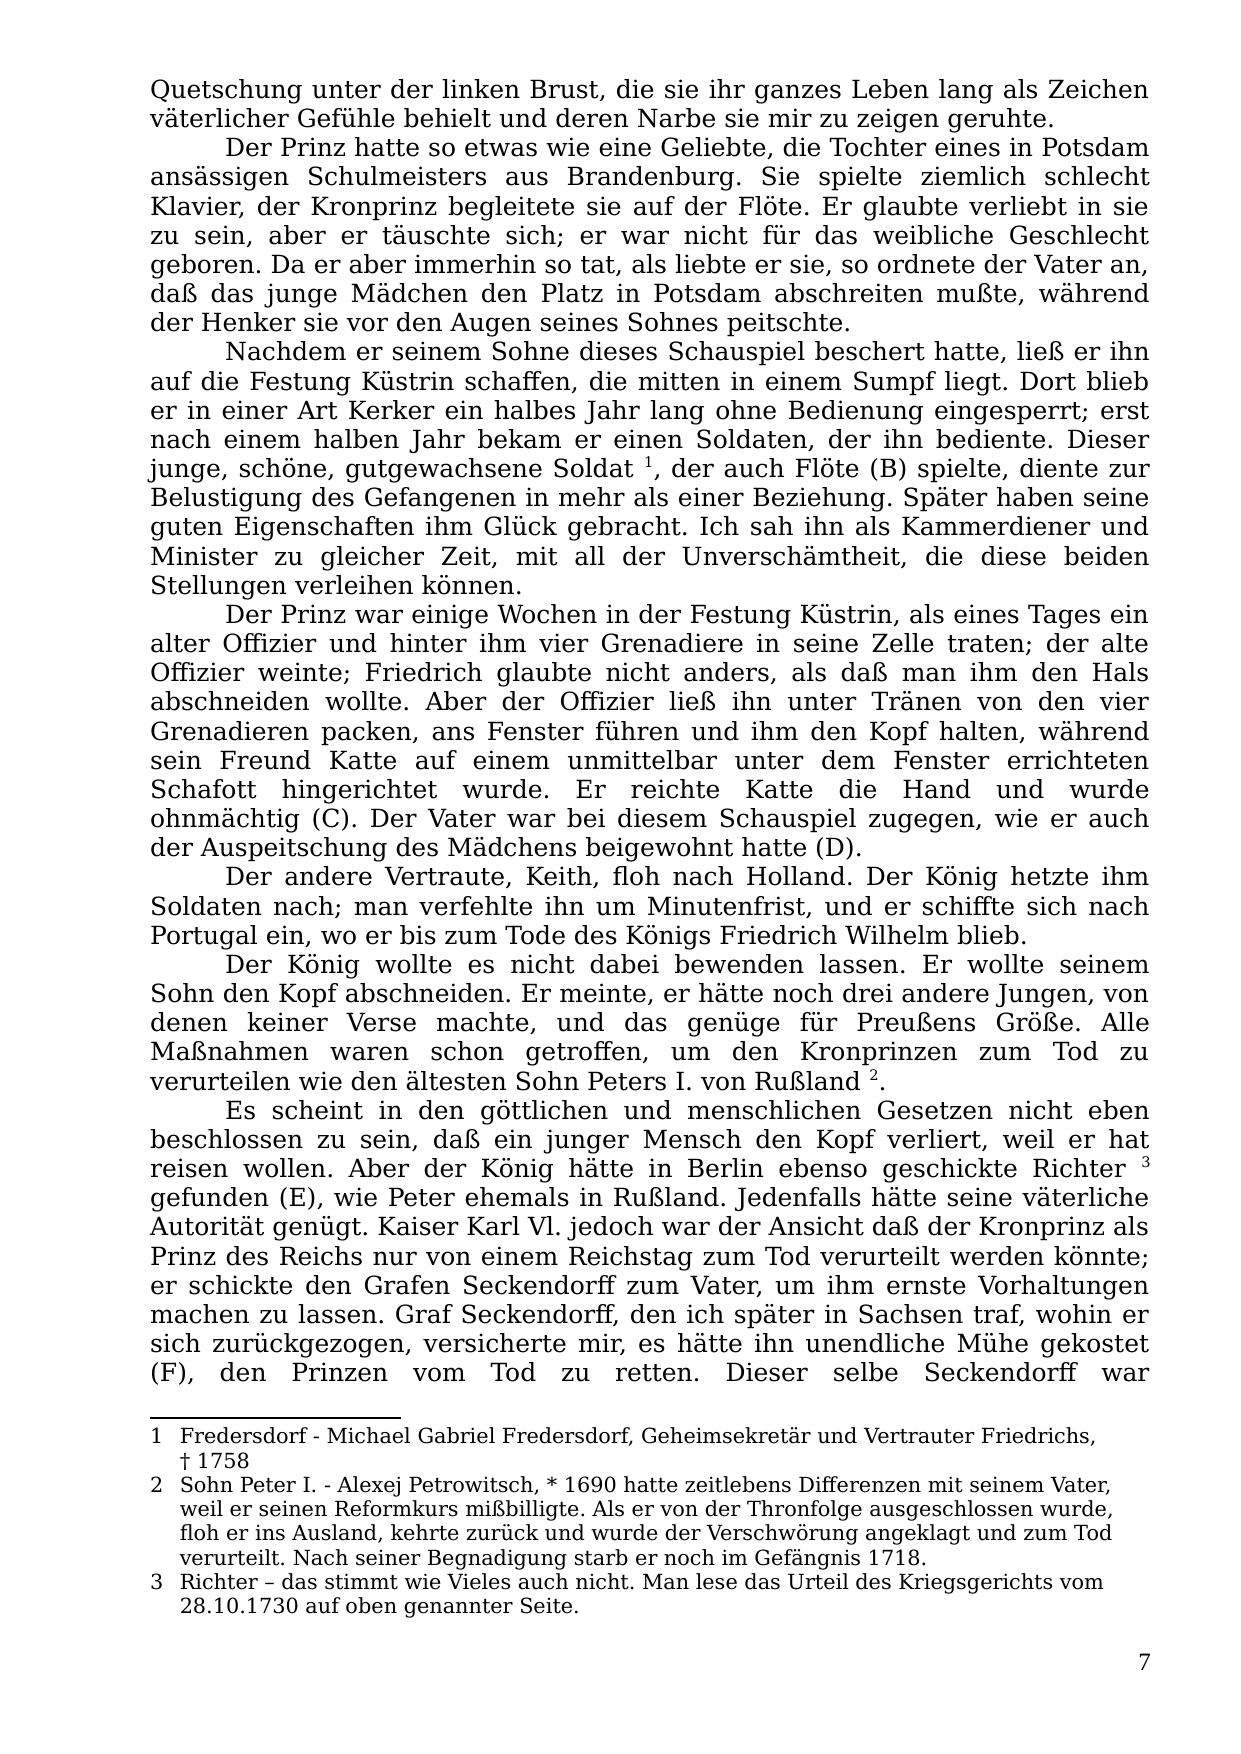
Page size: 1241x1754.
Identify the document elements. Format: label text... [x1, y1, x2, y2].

text Der König wollte es nicht dabei bewenden lassen. Er wollte seinem Sohn den Kopf abschneiden. Er meinte, er hätte noch drei andere Jungen, von denen keiner Verse machte, und das genüge für Preußens Größe. Alle Maßnahmen waren schon getroffen, um den Kronprinzen zum Tod zu verurteilen wie den ältesten Sohn Peters I. von Rußland . [150, 950, 1151, 1096]
text Quetschung unter der linken Brust, die sie ihr ganzes Leben lang als Zeichen väterlicher Gefühle behielt und deren Narbe sie mir zu zeigen geruhte. [150, 75, 1151, 133]
text Es scheint in den göttlichen und menschlichen Gesetzen nicht eben beschlossen zu sein, daß ein junger Mensch den Kopf verliert, weil er hat reisen wollen. Aber der König hätte in Berlin ebenso geschickte Richter gefunden (E), wie Peter ehemals in Rußland. Jedenfalls hätte seine väterliche Autorität genügt. Kaiser Karl Vl. jedoch war der Ansicht daß der Kronprinz als Prinz des Reichs nur von einem Reichstag zum Tod verurteilt werden könnte; er schickte den Grafen Seckendorff zum Vater, um ihm ernste Vorhaltungen machen zu lassen. Graf Seckendorff, den ich später in Sachsen traf, wohin er sich zurückgezogen, versicherte mir, es hätte ihn unendliche Mühe gekostet (F), den Prinzen vom Tod zu retten. Dieser selbe Seckendorff war [150, 1096, 1151, 1387]
text Richter – das stimmt wie Vieles auch nicht. Man lese das Urteil des Kriegsgerichts vom 28.10.1730 auf oben genannter Seite. [150, 1570, 1151, 1618]
text Der andere Vertraute, Keith, floh nach Holland. Der König hetzte ihm Soldaten nach; man verfehlte ihn um Minutenfrist, und er schiffte sich nach Portugal ein, wo er bis zum Tode des Königs Friedrich Wilhelm blieb. [150, 862, 1151, 950]
text Nachdem er seinem Sohne dieses Schauspiel beschert hatte, ließ er ihn auf die Festung Küstrin schaffen, die mitten in einem Sumpf liegt. Dort blieb er in einer Art Kerker ein halbes Jahr lang ohne Bedienung eingesperrt; erst nach einem halben Jahr bekam er einen Soldaten, der ihn bediente. Dieser junge, schöne, gutgewachsene Soldat , der auch Flöte (B) spielte, diente zur Belustigung des Gefangenen in mehr als einer Beziehung. Später haben seine guten Eigenschaften ihm Glück gebracht. Ich sah ihn als Kammerdiener und Minister zu gleicher Zeit, mit all der Unverschämtheit, die diese beiden Stellungen verleihen können. [150, 337, 1151, 600]
text Der Prinz war einige Wochen in der Festung Küstrin, als eines Tages ein alter Offizier und hinter ihm vier Grenadiere in seine Zelle traten; der alte Offizier weinte; Friedrich glaubte nicht anders, als daß man ihm den Hals abschneiden wollte. Aber der Offizier ließ ihn unter Tränen von den vier Grenadieren packen, ans Fenster führen und ihm den Kopf halten, während sein Freund Katte auf einem unmittelbar unter dem Fenster errichteten Schafott hingerichtet wurde. Er reichte Katte die Hand und wurde ohnmächtig (C). Der Vater war bei diesem Schauspiel zugegen, wie er auch der Auspeitschung des Mädchens beigewohnt hatte (D). [150, 600, 1151, 862]
text Sohn Peter I. - Alexej Petrowitsch, * 1690 hatte zeitlebens Differenzen mit seinem Vater, weil er seinen Reformkurs mißbilligte. Als er von der Thronfolge ausgeschlossen wurde, floh er ins Ausland, kehrte zurück und wurde der Verschwörung angeklagt und zum Tod verurteilt. Nach seiner Begnadigung starb er noch im Gefängnis 1718. [150, 1473, 1151, 1570]
text Fredersdorf - Michael Gabriel Fredersdorf, Geheimsekretär und Vertrauter Friedrichs, † 1758 [150, 1424, 1151, 1473]
text Der Prinz hatte so etwas wie eine Geliebte, die Tochter eines in Potsdam ansässigen Schulmeisters aus Brandenburg. Sie spielte ziemlich schlecht Klavier, der Kronprinz begleitete sie auf der Flöte. Er glaubte verliebt in sie zu sein, aber er täuschte sich; er war nicht für das weibliche Geschlecht geboren. Da er aber immerhin so tat, als liebte er sie, so ordnete der Vater an, daß das junge Mädchen den Platz in Potsdam abschreiten mußte, während der Henker sie vor den Augen seines Sohnes peitschte. [150, 133, 1151, 337]
